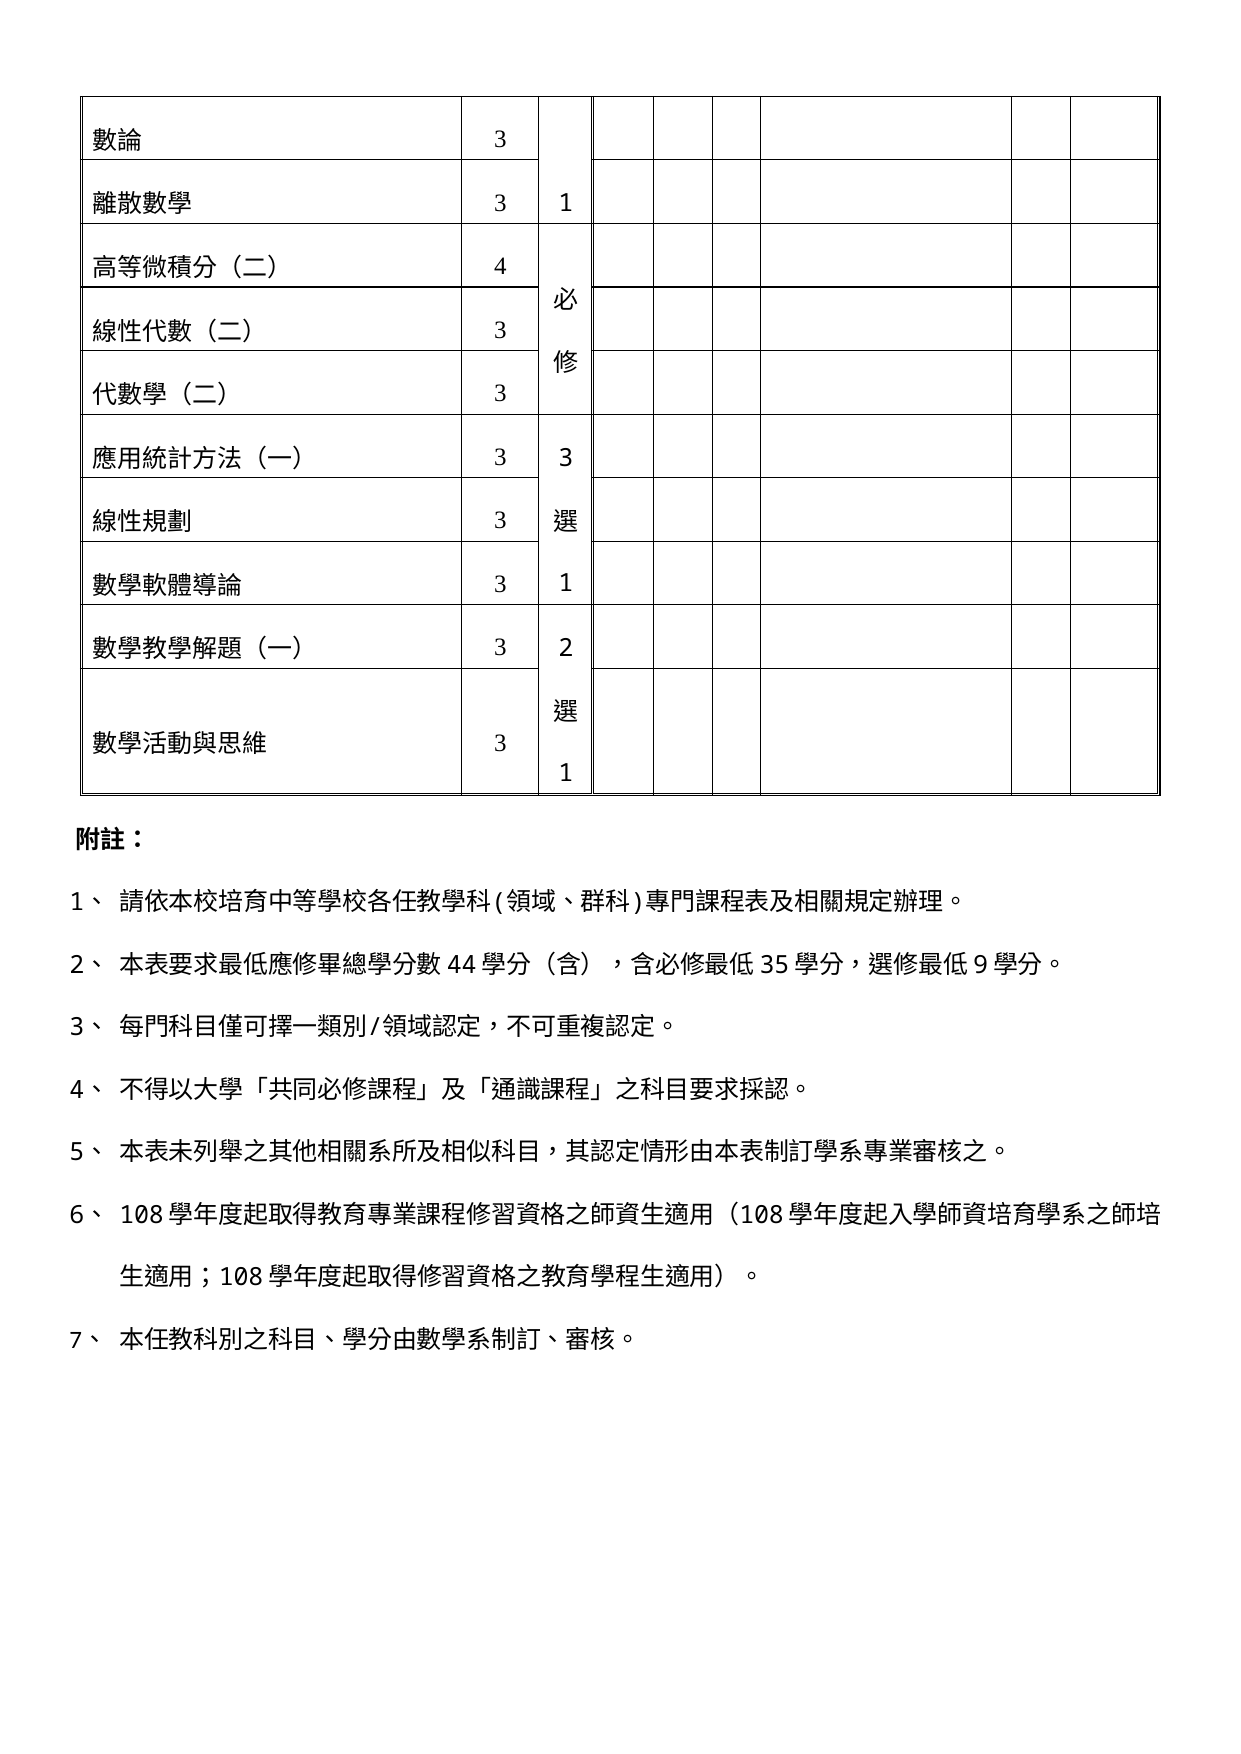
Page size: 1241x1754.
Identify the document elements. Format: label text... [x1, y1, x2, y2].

table_cell [654, 351, 712, 413]
table_cell [761, 224, 1011, 286]
table_cell [713, 288, 760, 350]
table_cell [713, 605, 760, 668]
table_cell 3 [462, 97, 538, 159]
table_cell 4 [462, 224, 538, 286]
table_cell [594, 224, 653, 286]
table_cell 高等微積分（二） [83, 224, 461, 286]
table_cell [1012, 351, 1070, 413]
table_cell [594, 669, 653, 793]
table_cell 3 [462, 160, 538, 223]
table_cell 3 [462, 288, 538, 350]
table_cell [713, 415, 760, 477]
list 每門科目僅可擇一類別/領域認定，不可重複認定。 [69, 983, 1165, 1046]
table_cell [594, 478, 653, 541]
table_cell [594, 415, 653, 477]
table_cell 1 [539, 97, 591, 223]
table_cell [1071, 605, 1157, 668]
table_cell [654, 224, 712, 286]
table_cell [654, 542, 712, 604]
table_cell [761, 415, 1011, 477]
table_cell [761, 478, 1011, 541]
table_cell 數學教學解題（一） [83, 605, 461, 668]
table_cell 離散數學 [83, 160, 461, 223]
table_cell 3 [462, 415, 538, 477]
table_cell [713, 97, 760, 159]
table_cell 代數學（二） [83, 351, 461, 413]
table_cell [654, 97, 712, 159]
table_cell [713, 669, 760, 793]
table_cell 3 [462, 669, 538, 793]
table_cell [594, 160, 653, 223]
table_cell [654, 669, 712, 793]
table_cell [1012, 288, 1070, 350]
table_cell [713, 160, 760, 223]
table_cell [1071, 415, 1157, 477]
table_cell 數學軟體導論 [83, 542, 461, 604]
table_cell [654, 288, 712, 350]
table_cell [1012, 224, 1070, 286]
list 不得以大學「共同必修課程」及「通識課程」之科目要求採認。 [69, 1046, 1165, 1108]
table_cell [654, 605, 712, 668]
table_cell 3 [462, 605, 538, 668]
table_cell 數論 [83, 97, 461, 159]
table_cell [594, 351, 653, 413]
table_cell [761, 351, 1011, 413]
table_cell [713, 542, 760, 604]
table_cell [1012, 542, 1070, 604]
table_cell [713, 224, 760, 286]
table_cell 必修 [539, 224, 591, 413]
list 本任教科別之科目、學分由數學系制訂、審核。 [69, 1296, 1165, 1358]
table_cell [1012, 669, 1070, 793]
table_cell [761, 160, 1011, 223]
list 請依本校培育中等學校各任教學科(領域、群科)專門課程表及相關規定辦理。 [69, 858, 1165, 921]
table_cell [1012, 160, 1070, 223]
table_cell 3 [462, 478, 538, 541]
table_cell [761, 542, 1011, 604]
table_cell [594, 97, 653, 159]
table_cell [1012, 97, 1070, 159]
table_cell [761, 288, 1011, 350]
table_cell [1071, 351, 1157, 413]
table_cell [1071, 224, 1157, 286]
table_cell [594, 542, 653, 604]
table_cell [713, 351, 760, 413]
table_cell 線性規劃 [83, 478, 461, 541]
text 附註： [75, 796, 1165, 858]
table_cell [1071, 669, 1157, 793]
list 108學年度起取得教育專業課程修習資格之師資生適用（108學年度起入學師資培育學系之師培生適用；108學年度起取得修習資格之教育學程生適用）。 [69, 1171, 1165, 1296]
table_cell [1012, 605, 1070, 668]
table_cell [1012, 478, 1070, 541]
table_cell [594, 605, 653, 668]
table_cell [761, 97, 1011, 159]
list 本表未列舉之其他相關系所及相似科目，其認定情形由本表制訂學系專業審核之。 [69, 1108, 1165, 1171]
table_cell [761, 669, 1011, 793]
table_cell [1012, 415, 1070, 477]
table_cell 3 [462, 351, 538, 413]
table_cell [654, 478, 712, 541]
table_cell [1071, 542, 1157, 604]
table_cell 數學活動與思維 [83, 669, 461, 793]
table_cell [761, 605, 1011, 668]
table_cell [1071, 478, 1157, 541]
table_cell [1071, 160, 1157, 223]
table_cell 3選1 [539, 415, 591, 604]
table_cell [713, 478, 760, 541]
table_cell 3 [462, 542, 538, 604]
table_cell [1071, 97, 1157, 159]
table_cell 線性代數（二） [83, 288, 461, 350]
table_cell 應用統計方法（一） [83, 415, 461, 477]
list 本表要求最低應修畢總學分數44學分（含），含必修最低35學分，選修最低9學分。 [69, 921, 1165, 983]
table_cell [654, 415, 712, 477]
table_cell [594, 288, 653, 350]
table_cell [654, 160, 712, 223]
table_cell [1071, 288, 1157, 350]
table_cell 2選1 [539, 605, 591, 793]
